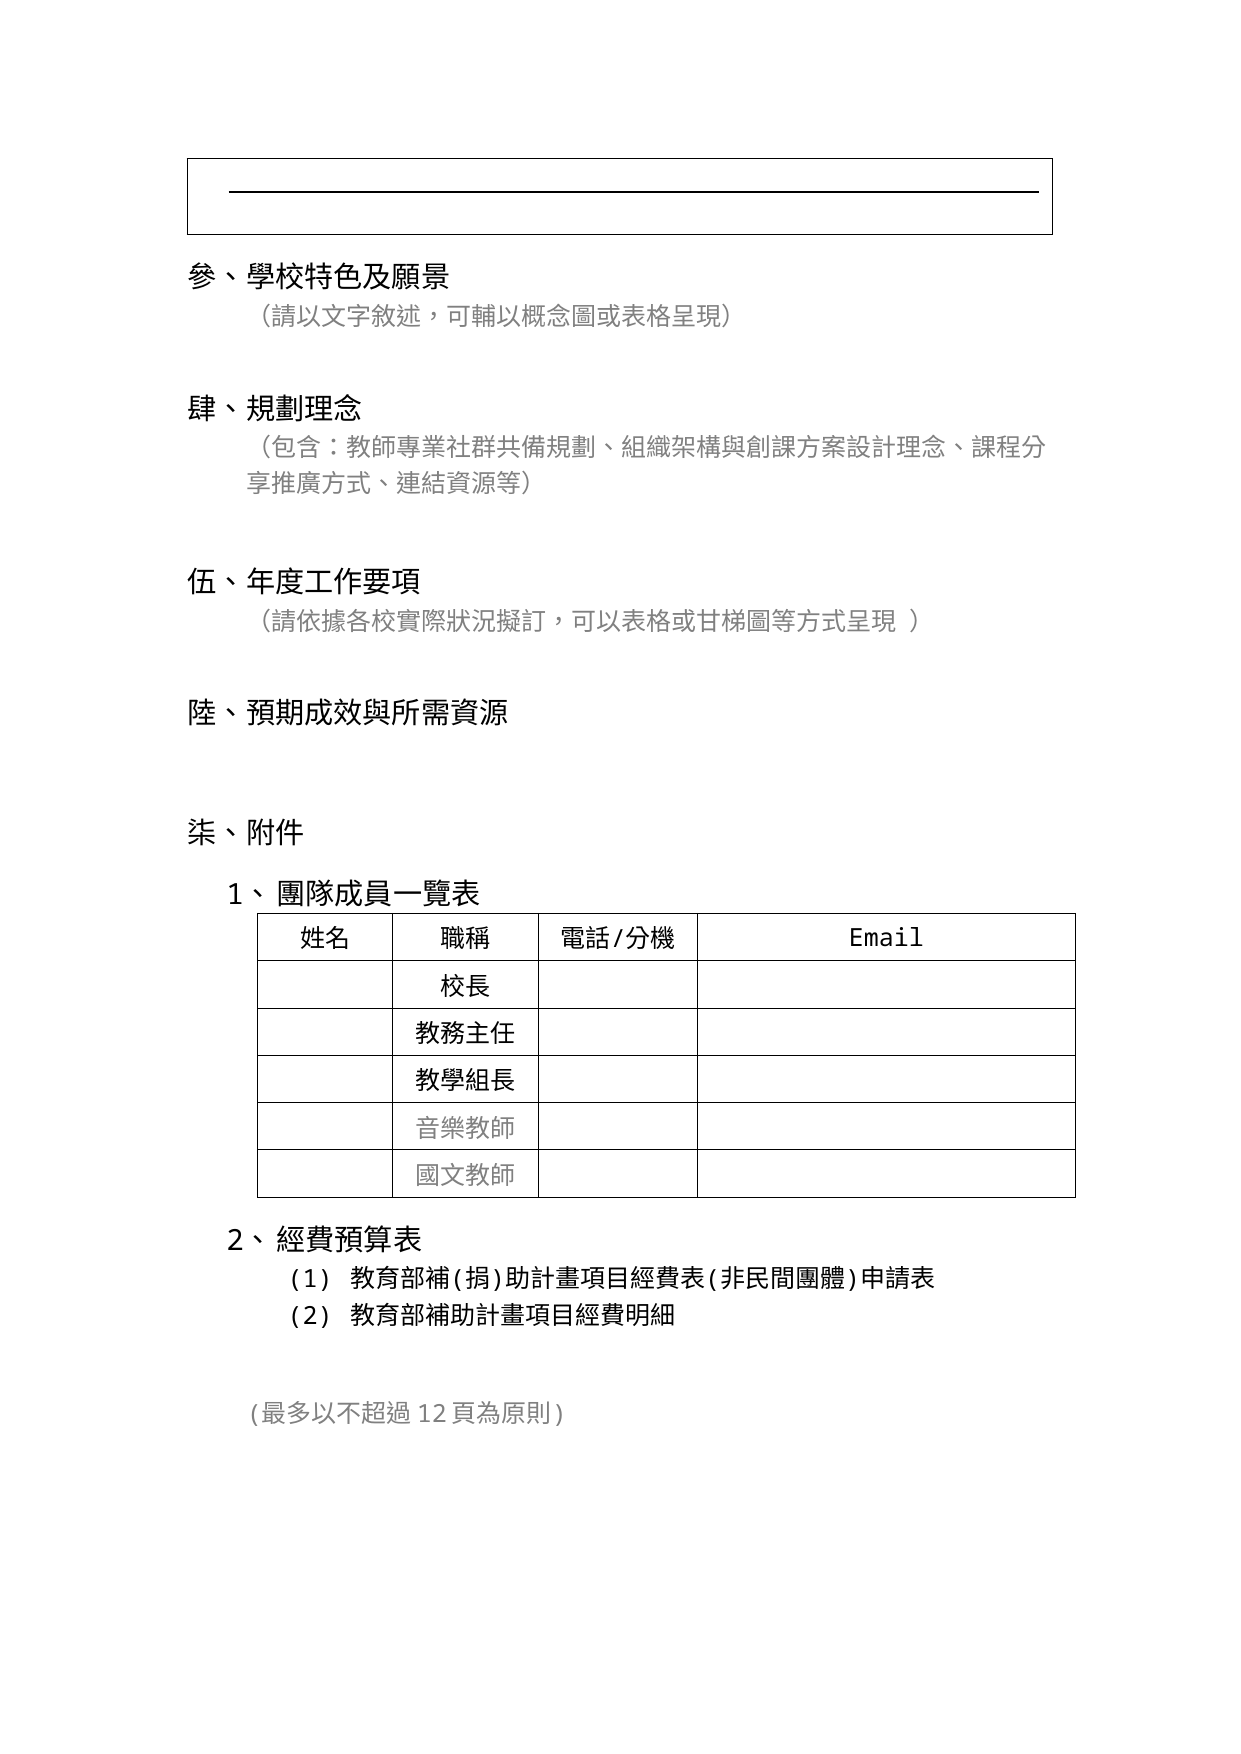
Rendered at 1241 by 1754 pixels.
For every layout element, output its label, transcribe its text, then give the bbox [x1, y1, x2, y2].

table_cell [258, 1009, 392, 1055]
list 教育部補助計畫項目經費明細 [287, 1295, 1053, 1331]
table_cell [539, 1103, 697, 1149]
table_cell [698, 1009, 1075, 1055]
table_cell 教務主任 [393, 1009, 538, 1055]
list 教育部補(捐)助計畫項目經費表(非民間團體)申請表 [287, 1259, 1053, 1295]
table_cell [258, 1150, 392, 1197]
text 參、學校特色及願景 [187, 254, 1053, 296]
table_cell [698, 1103, 1075, 1149]
text (最多以不超過12頁為原則) [247, 1394, 1053, 1430]
table_cell [258, 1103, 392, 1149]
table_cell [698, 961, 1075, 1007]
table_cell 教學組長 [393, 1056, 538, 1102]
list 經費預算表 [226, 1216, 1053, 1259]
table_cell [258, 1056, 392, 1102]
text （請依據各校實際狀況擬訂，可以表格或甘梯圖等方式呈現 ） [247, 601, 1053, 637]
table_cell 校長 [393, 961, 538, 1007]
text 肆、規劃理念 [187, 385, 1053, 428]
text 陸、預期成效與所需資源 [187, 690, 1053, 732]
text 柒、附件 [187, 809, 1053, 852]
table_cell 音樂教師 [393, 1103, 538, 1149]
table_cell [539, 1150, 697, 1197]
table_header Email [698, 914, 1075, 960]
table_header 電話/分機 [539, 914, 697, 960]
text （包含：教師專業社群共備規劃、組織架構與創課方案設計理念、課程分享推廣方式、連結資源等） [247, 428, 1053, 500]
text 伍、年度工作要項 [187, 559, 1053, 601]
table_cell [188, 159, 1052, 234]
table_cell [698, 1150, 1075, 1197]
table_cell [698, 1056, 1075, 1102]
table_cell [539, 1009, 697, 1055]
table_cell 國文教師 [393, 1150, 538, 1197]
table_header 職稱 [393, 914, 538, 960]
list 團隊成員一覽表 [226, 871, 1053, 913]
text （請以文字敘述，可輔以概念圖或表格呈現） [247, 296, 1053, 333]
table_cell [258, 961, 392, 1007]
table_cell [539, 1056, 697, 1102]
table_cell [539, 961, 697, 1007]
table_header 姓名 [258, 914, 392, 960]
